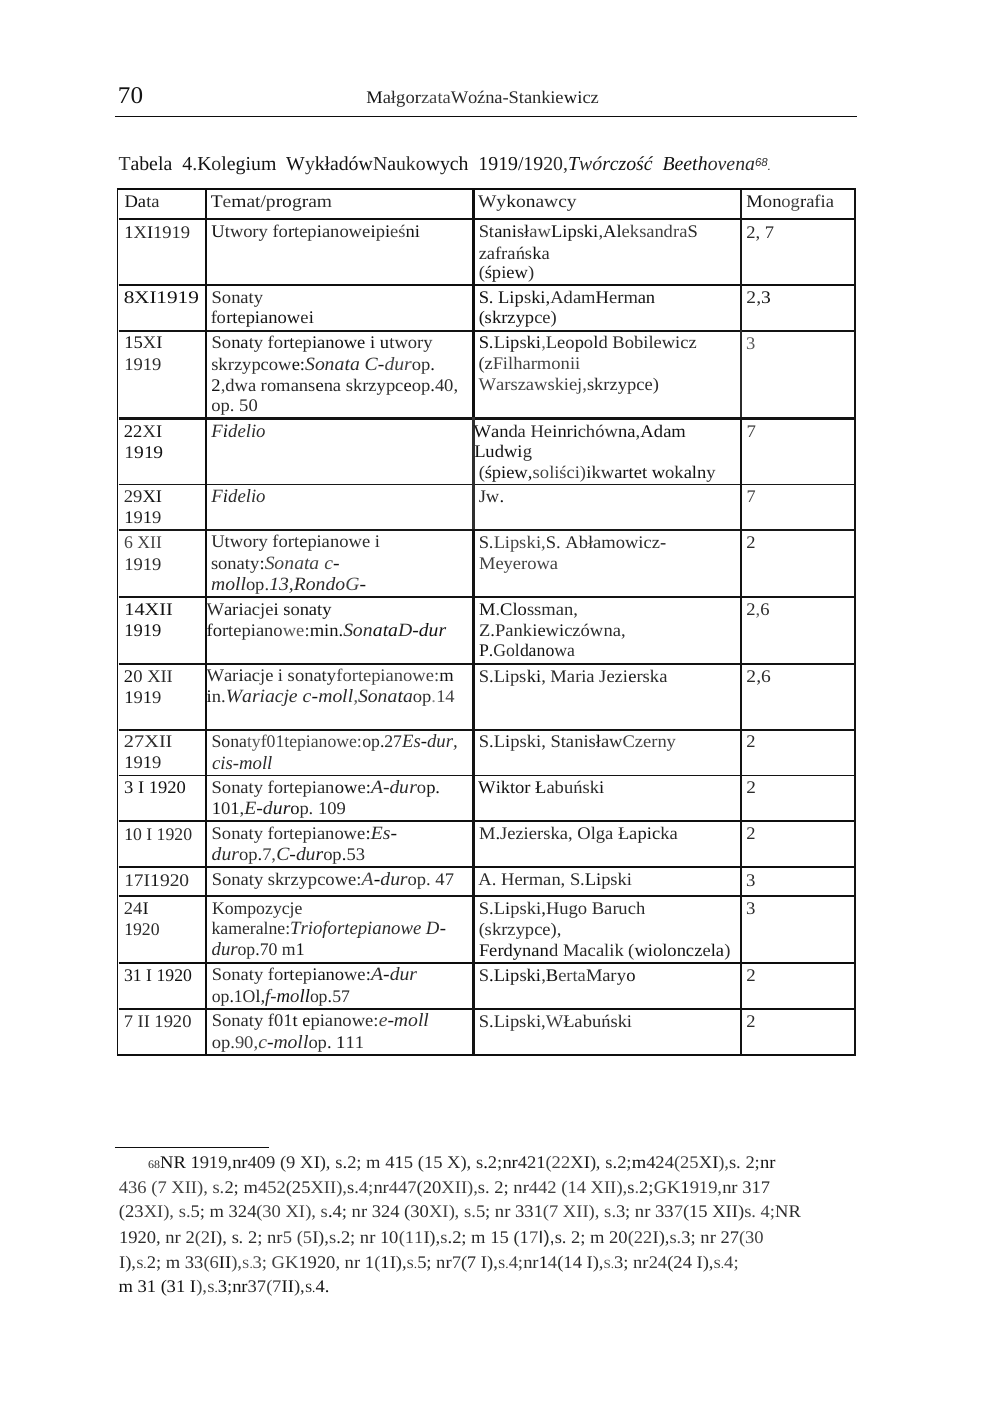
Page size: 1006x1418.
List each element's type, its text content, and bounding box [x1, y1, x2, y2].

table_cell Sonaty f01t epianowe:e-moll op.90,c-mollop. 111 [207, 1010, 472, 1053]
table_cell 27XII 1919 [118, 730, 205, 774]
table_cell Utwory fortepianowe i sonaty:Sonata c-mollop.13,RondoG-dur,Andantefavori [207, 531, 472, 596]
table_cell Sonaty fortepianowe:Es-durop.7,C-durop.53 [207, 822, 472, 866]
table_cell Wanda Heinrichówna,Adam Ludwig (śpiew,soliści)ikwartet wokalny [475, 420, 740, 484]
table_cell 3 [742, 897, 854, 962]
text (23XI), s.5; m 324(30 XI), s.4; nr 324 (30XI), s.5; nr 331(7 XII), s.3; nr 337(15 XII)s. 4;NR [119, 1201, 870, 1221]
table_cell S.Lipski,WŁabuński [475, 1010, 740, 1053]
table_cell Kompozycje kameralne:Triofortepianowe D-durop.70 m1 [207, 897, 472, 962]
table_cell 31 I 1920 [118, 963, 205, 1007]
table_cell A. Herman, S.Lipski [475, 868, 740, 895]
table_cell S. Lipski,AdamHerman (skrzypce) [475, 286, 740, 330]
table_cell 3 [742, 868, 854, 895]
table_cell 24I 1920 [118, 896, 205, 962]
table_cell 2 [742, 822, 854, 866]
table_cell 6 XII 1919 [118, 530, 205, 596]
table_cell Wariacjei sonaty fortepianowe:min.SonataD-dur [207, 598, 472, 662]
table_cell S.Lipski,S. Abłamowicz-Meyerowa [475, 531, 740, 596]
table_cell 2 [742, 731, 854, 774]
text Tabela 4.Kolegium WykładówNaukowych 1919/1920,Twórczość Beethovena68. [118, 152, 870, 175]
table_header Temat/program [207, 190, 472, 218]
table_cell 2 [742, 776, 854, 820]
table_cell 22XI 1919 [118, 418, 205, 484]
text 1920, nr 2(2I), s. 2; nr5 (5I),s.2; nr 10(11I),s.2; m 15 (17I),s. 2; m 20(22I),s.3; nr 27(30 [119, 1226, 870, 1247]
text I),S.2; m 33(6II),S.3; GK1920, nr 1(1I),S.5; nr7(7 I),S.4;nr14(14 I),S.3; nr24(24 I),S.4; [119, 1251, 870, 1272]
table_cell 17I1920 [118, 867, 205, 895]
table_cell M.Jezierska, Olga Łapicka [475, 822, 740, 866]
table_cell 3 I 1920 [118, 776, 205, 820]
table_cell Sonatyf01tepianowe:op.27Es-dur, cis-moll [207, 731, 472, 774]
table_cell Wiktor Łabuński [475, 776, 740, 820]
table_cell Sonaty fortepianowe i utwory skrzypcowe:Sonata C-durop. 2,dwa romansena skrzypceop.40, op. 50 [207, 332, 472, 417]
table_cell 2 [742, 531, 854, 596]
table_cell StanisławLipski,AleksandraSzafrańska (śpiew) [475, 220, 740, 284]
table_cell 7 II 1920 [118, 1009, 205, 1053]
table_cell 8XI1919 [118, 285, 205, 330]
table_cell Fidelio [207, 485, 472, 529]
table_cell 7 [742, 485, 854, 529]
table_header Wykonawcy [475, 190, 740, 218]
table_cell S.Lipski, StanisławCzerny [475, 731, 740, 774]
text 70 MałgorzataWoźna-Stankiewicz [118, 81, 870, 109]
table_cell 2 [742, 964, 854, 1007]
table_cell Sonaty fortepianowe:A-dur op.1Ol,f-mollop.57 [207, 964, 472, 1007]
table_cell 7 [742, 420, 854, 484]
table_header Monografia [742, 190, 854, 218]
table_cell 29XI 1919 [118, 485, 205, 529]
table_cell S.Lipski, Maria Jezierska [475, 665, 740, 729]
table_cell Sonaty skrzypcowe:A-durop. 47 [207, 868, 472, 895]
text 68NR 1919,nr409 (9 XI), s.2; m 415 (15 X), s.2;nr421(22XI), s.2;m424(25XI),s. 2;nr [148, 1147, 870, 1173]
table_cell 3 [742, 332, 854, 417]
table_cell 2 [742, 1010, 854, 1053]
table_cell S.Lipski,Hugo Baruch (skrzypce), Ferdynand Macalik (wiolonczela) [475, 897, 740, 962]
table_cell 2,6 [742, 598, 854, 662]
table_cell S.Lipski,BertaMaryo [475, 964, 740, 1007]
table_cell 15XI 1919 [118, 331, 205, 417]
table_cell 10 I 1920 [118, 821, 205, 866]
table_cell S.Lipski,Leopold Bobilewicz (zFilharmonii Warszawskiej,skrzypce) [475, 332, 740, 417]
table_cell 20 XII 1919 [118, 664, 205, 729]
table_cell Wariacje i sonatyfortepianowe:m in.Wariacje c-moll,Sonataop.14 [207, 665, 472, 729]
table_header Data [118, 190, 205, 218]
table_cell 14XII 1919 [118, 597, 205, 662]
table_cell M.Clossman, Z.Pankiewiczówna, P.Goldanowa [475, 598, 740, 662]
table_cell 1XI1919 [118, 219, 205, 284]
table_cell Sonaty fortepianowei skrzypcowe [207, 286, 472, 330]
text 436 (7 XII), s.2; m452(25XII),s.4;nr447(20XII),s. 2; nr442 (14 XII),s.2;GK1919,nr 317 [119, 1177, 870, 1197]
table_cell Fidelio [207, 420, 472, 484]
table_cell Jw. [475, 485, 740, 529]
table_cell Sonaty fortepianowe:A-durop. 101,E-durop. 109 [207, 776, 472, 820]
table_cell 2, 7 [742, 220, 854, 284]
table_cell 2,3 [742, 286, 854, 330]
table_cell 2,6 [742, 665, 854, 729]
text m 31 (31 I),S.3;nr37(7II),S.4. [118, 1276, 870, 1296]
table_cell Utwory fortepianoweipieśni [207, 220, 472, 284]
